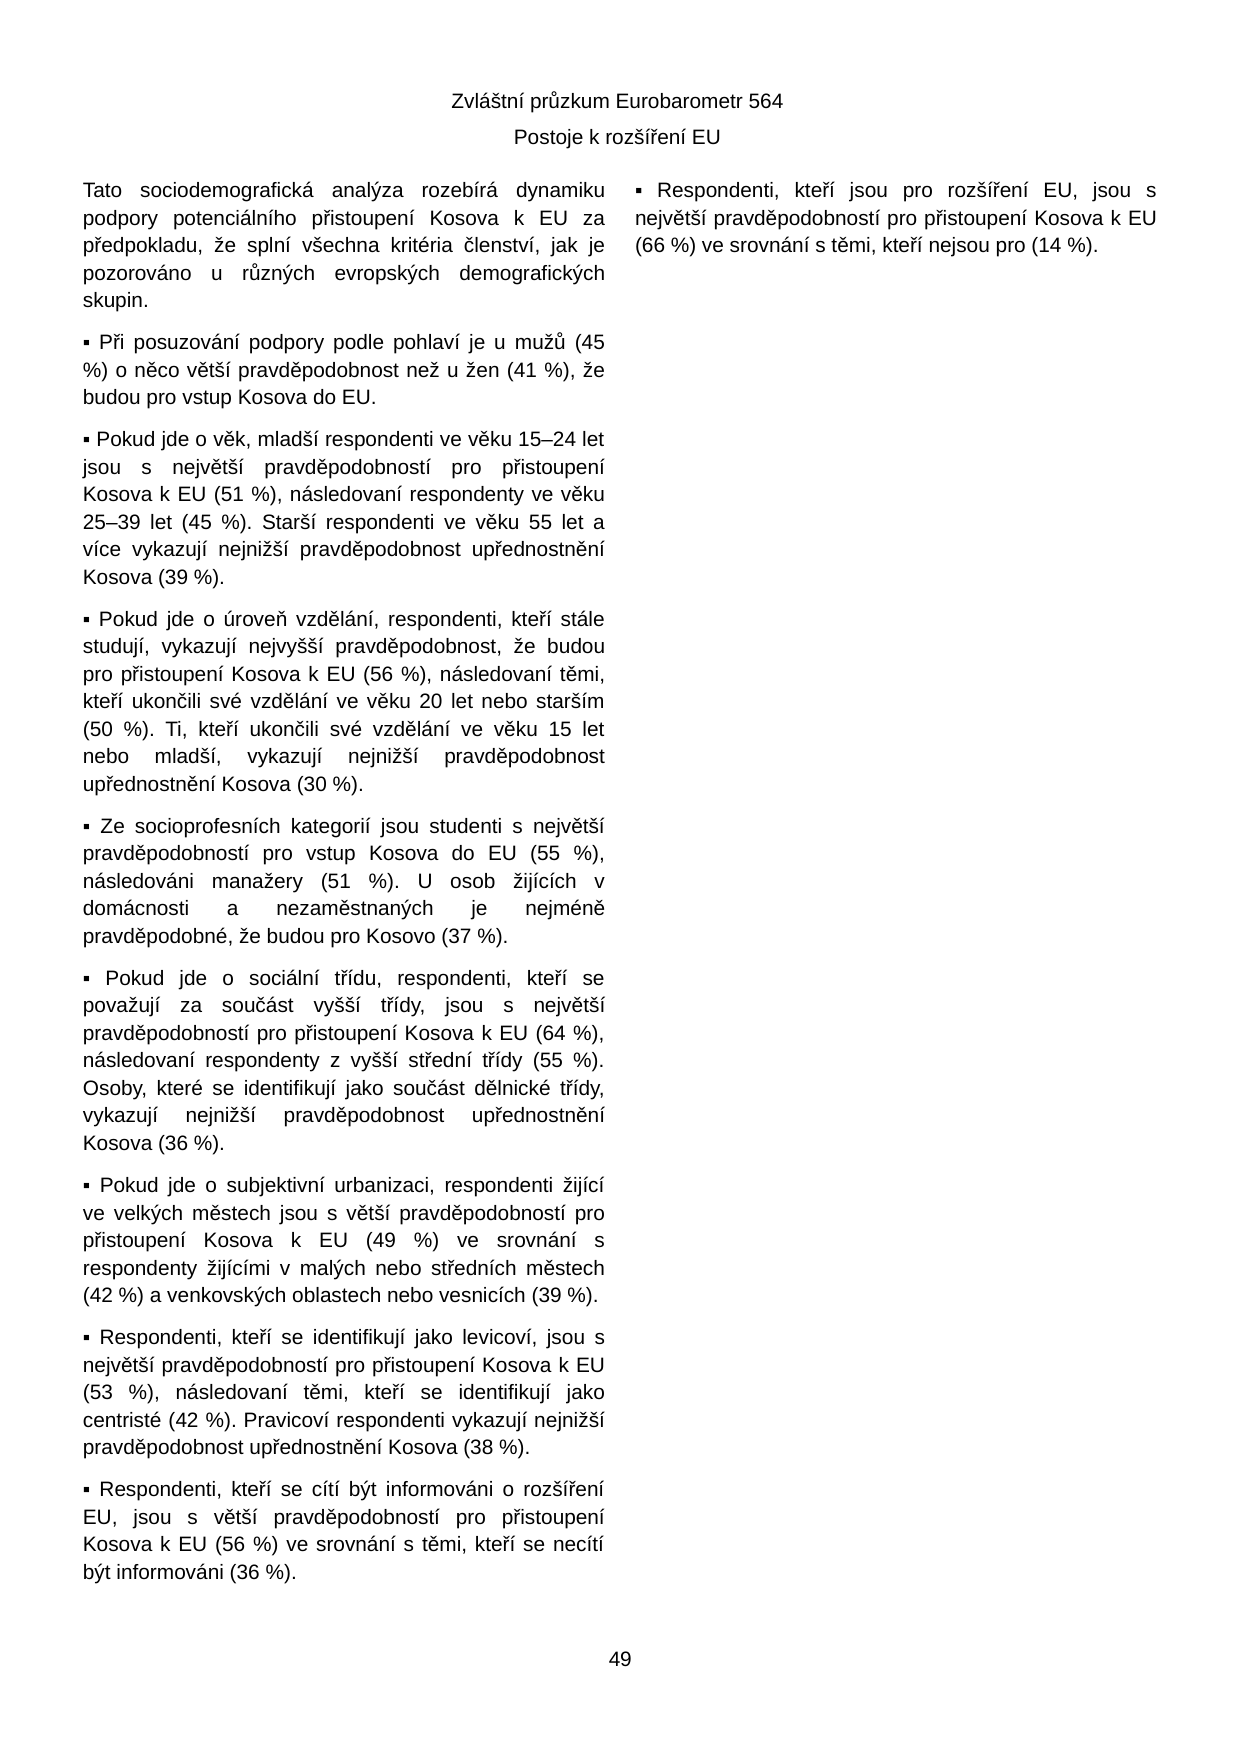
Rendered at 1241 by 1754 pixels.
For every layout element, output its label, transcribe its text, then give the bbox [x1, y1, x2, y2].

text ▪ Pokud jde o sociální třídu, respondenti, kteří se považují za součást vyšší třídy, jsou s největší pravděpodobností pro přistoupení Kosova k EU (64 %), následovaní respondenty z vyšší střední třídy (55 %). Osoby, které se identifikují jako součást dělnické třídy, vykazují nejnižší pravděpodobnost upřednostnění Kosova (36 %). [83, 966, 605, 1155]
text ▪ Ze socioprofesních kategorií jsou studenti s největší pravděpodobností pro vstup Kosova do EU (55 %), následováni manažery (51 %). U osob žijících v domácnosti a nezaměstnaných je nejméně pravděpodobné, že budou pro Kosovo (37 %). [83, 814, 605, 948]
text Tato sociodemografická analýza rozebírá dynamiku podpory potenciálního přistoupení Kosova k EU za předpokladu, že splní všechna kritéria členství, jak je pozorováno u různých evropských demografických skupin. [83, 178, 605, 312]
text ▪ Respondenti, kteří jsou pro rozšíření EU, jsou s největší pravděpodobností pro přistoupení Kosova k EU (66 %) ve srovnání s těmi, kteří nejsou pro (14 %). [635, 178, 1157, 257]
text ▪ Respondenti, kteří se cítí být informováni o rozšíření EU, jsou s větší pravděpodobností pro přistoupení Kosova k EU (56 %) ve srovnání s těmi, kteří se necítí být informováni (36 %). [83, 1477, 605, 1583]
text ▪ Při posuzování podpory podle pohlaví je u mužů (45 %) o něco větší pravděpodobnost než u žen (41 %), že budou pro vstup Kosova do EU. [83, 330, 605, 409]
text ▪ Pokud jde o věk, mladší respondenti ve věku 15–24 let jsou s největší pravděpodobností pro přistoupení Kosova k EU (51 %), následovaní respondenty ve věku 25–39 let (45 %). Starší respondenti ve věku 55 let a více vykazují nejnižší pravděpodobnost upřednostnění Kosova (39 %). [83, 427, 605, 588]
text ▪ Respondenti, kteří se identifikují jako levicoví, jsou s největší pravděpodobností pro přistoupení Kosova k EU (53 %), následovaní těmi, kteří se identifikují jako centristé (42 %). Pravicoví respondenti vykazují nejnižší pravděpodobnost upřednostnění Kosova (38 %). [83, 1325, 605, 1459]
text ▪ Pokud jde o úroveň vzdělání, respondenti, kteří stále studují, vykazují nejvyšší pravděpodobnost, že budou pro přistoupení Kosova k EU (56 %), následovaní těmi, kteří ukončili své vzdělání ve věku 20 let nebo starším (50 %). Ti, kteří ukončili své vzdělání ve věku 15 let nebo mladší, vykazují nejnižší pravděpodobnost upřednostnění Kosova (30 %). [83, 607, 605, 796]
text ▪ Pokud jde o subjektivní urbanizaci, respondenti žijící ve velkých městech jsou s větší pravděpodobností pro přistoupení Kosova k EU (49 %) ve srovnání s respondenty žijícími v malých nebo středních městech (42 %) a venkovských oblastech nebo vesnicích (39 %). [83, 1173, 605, 1307]
